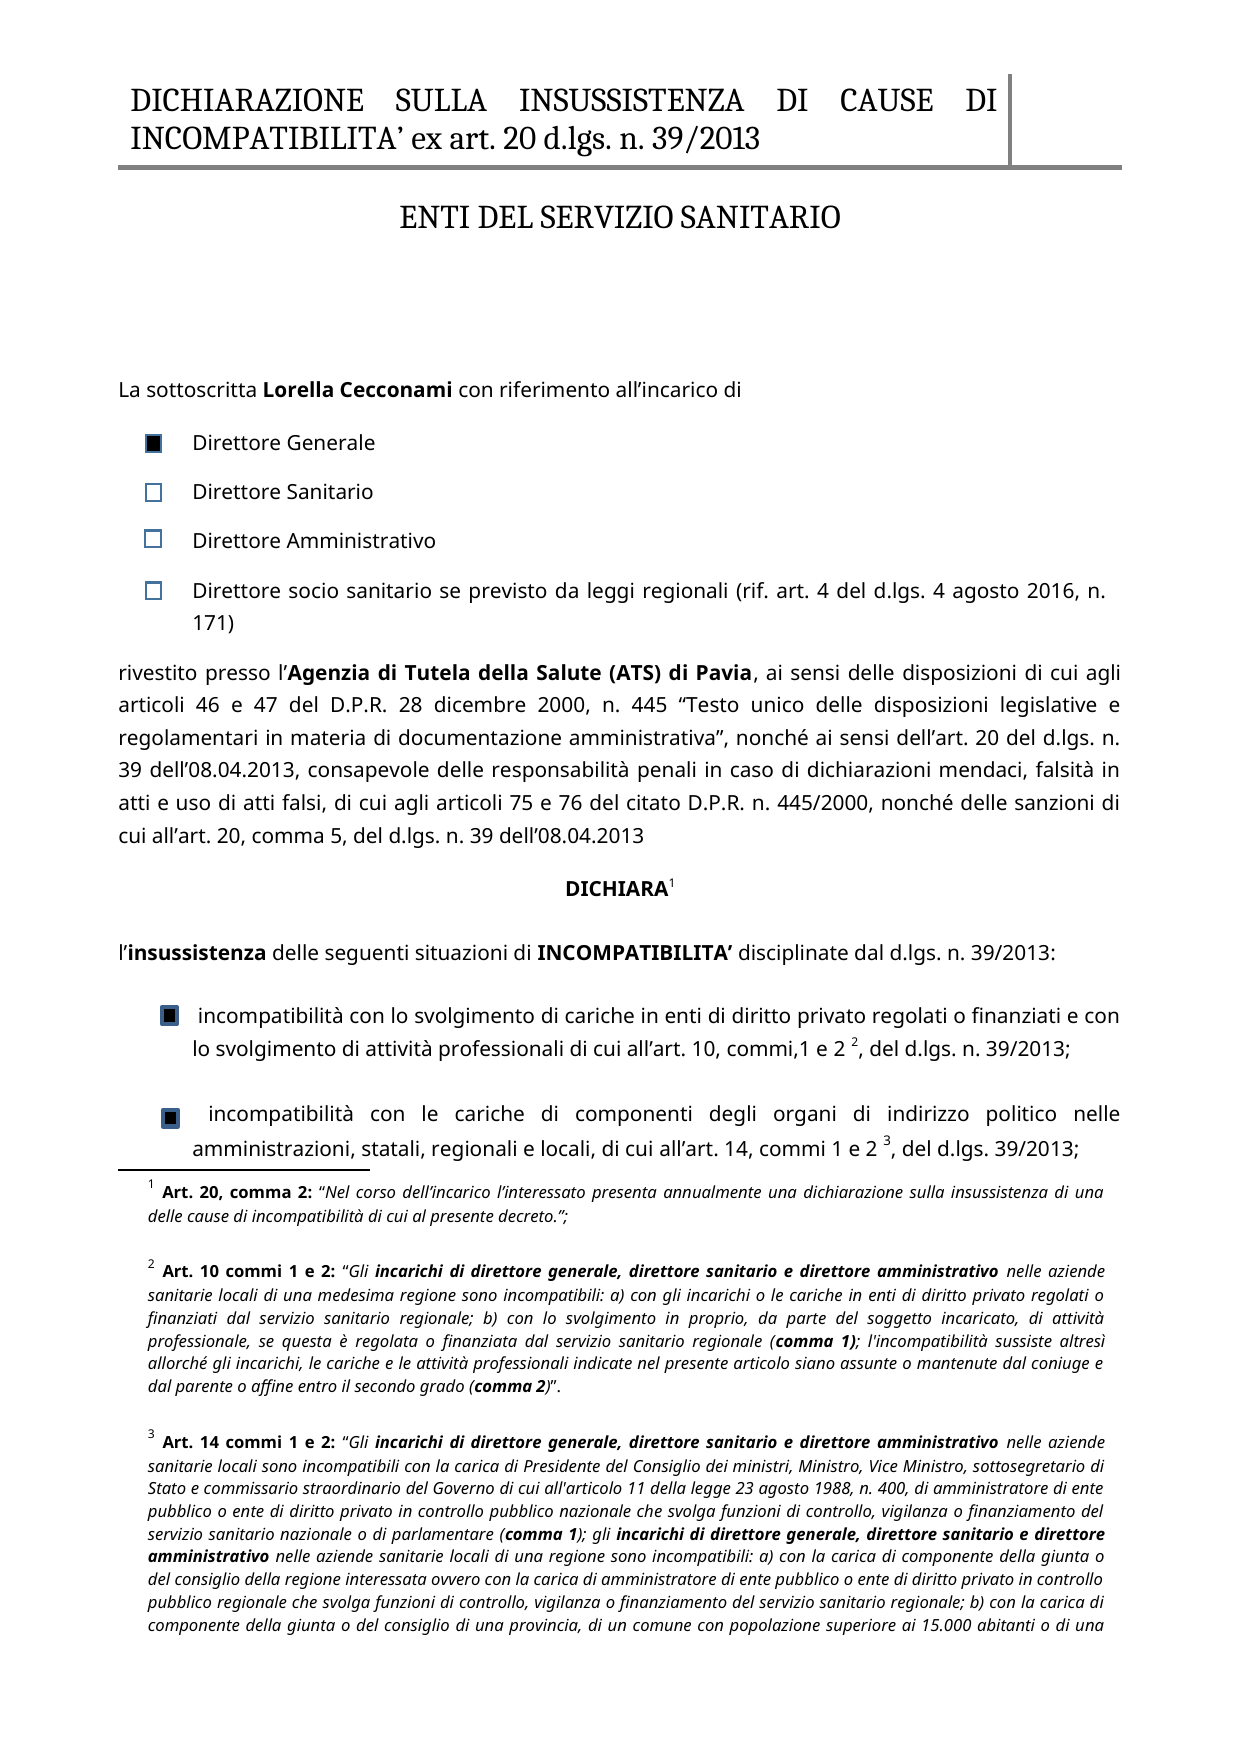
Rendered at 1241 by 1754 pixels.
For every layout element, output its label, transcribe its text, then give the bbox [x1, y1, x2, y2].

list incompatibilità con lo svolgimento di cariche in enti di diritto privato regolati o finanziati e con lo svolgimento di attività professionali di cui all’art. 10, commi,1 e 2 , del d.lgs. n. 39/2013; [162, 1001, 1122, 1062]
text Direttore Generale [192, 428, 1107, 457]
list Art. 10 commi 1 e 2: “Gli incarichi di direttore generale, direttore sanitario e direttore amministrativo nelle aziende sanitarie locali di una medesima regione sono incompatibili: a) con gli incarichi o le cariche in enti di diritto privato regolati o finanziati dal servizio sanitario regionale; b) con lo svolgimento in proprio, da parte del soggetto incaricato, di attività professionale, se questa è regolata o finanziata dal servizio sanitario regionale (comma 1); l'incompatibilità sussiste altresì allorché gli incarichi, le cariche e le attività professionali indicate nel presente articolo siano assunte o mantenute dal coniuge e dal parente o affine entro il secondo grado (comma 2)”. [148, 1255, 1107, 1397]
text Direttore Sanitario [192, 477, 1107, 506]
list incompatibilità con le cariche di componenti degli organi di indirizzo politico nelle amministrazioni, statali, regionali e locali, di cui all’art. 14, commi 1 e 2 , del d.lgs. 39/2013; [192, 1099, 1122, 1163]
text l’insussistenza delle seguenti situazioni di INCOMPATIBILITA’ disciplinate dal d.lgs. n. 39/2013: [118, 938, 1122, 966]
text rivestito presso l’Agenzia di Tutela della Salute (ATS) di Pavia, ai sensi delle disposizioni di cui agli articoli 46 e 47 del D.P.R. 28 dicembre 2000, n. 445 “Testo unico delle disposizioni legislative e regolamentari in materia di documentazione amministrativa”, nonché ai sensi dell’art. 20 del d.lgs. n. 39 dell’08.04.2013, consapevole delle responsabilità penali in caso di dichiarazioni mendaci, falsità in atti e uso di atti falsi, di cui agli articoli 75 e 76 del citato D.P.R. n. 445/2000, nonché delle sanzioni di cui all’art. 20, comma 5, del d.lgs. n. 39 dell’08.04.2013 [118, 658, 1122, 849]
text Direttore socio sanitario se previsto da leggi regionali (rif. art. 4 del d.lgs. 4 agosto 2016, n. 171) [192, 576, 1107, 637]
text Art. 20, comma 2: “Nel corso dell’incarico l’interessato presenta annualmente una dichiarazione sulla insussistenza di una delle cause di incompatibilità di cui al presente decreto.”; [148, 1176, 1107, 1227]
text DICHIARA [118, 874, 1122, 903]
text Art. 14 commi 1 e 2: “Gli incarichi di direttore generale, direttore sanitario e direttore amministrativo nelle aziende sanitarie locali sono incompatibili con la carica di Presidente del Consiglio dei ministri, Ministro, Vice Ministro, sottosegretario di Stato e commissario straordinario del Governo di cui all'articolo 11 della legge 23 agosto 1988, n. 400, di amministratore di ente pubblico o ente di diritto privato in controllo pubblico nazionale che svolga funzioni di controllo, vigilanza o finanziamento del servizio sanitario nazionale o di parlamentare (comma 1); gli incarichi di direttore generale, direttore sanitario e direttore amministrativo nelle aziende sanitarie locali di una regione sono incompatibili: a) con la carica di componente della giunta o del consiglio della regione interessata ovvero con la carica di amministratore di ente pubblico o ente di diritto privato in controllo pubblico regionale che svolga funzioni di controllo, vigilanza o finanziamento del servizio sanitario regionale; b) con la carica di componente della giunta o del consiglio di una provincia, di un comune con popolazione superiore ai 15.000 abitanti o di una [148, 1426, 1107, 1636]
text ENTI DEL SERVIZIO SANITARIO [118, 198, 1122, 236]
text Direttore Amministrativo [192, 527, 1107, 555]
text La sottoscritta Lorella Cecconami con riferimento all’incarico di [118, 375, 1122, 403]
